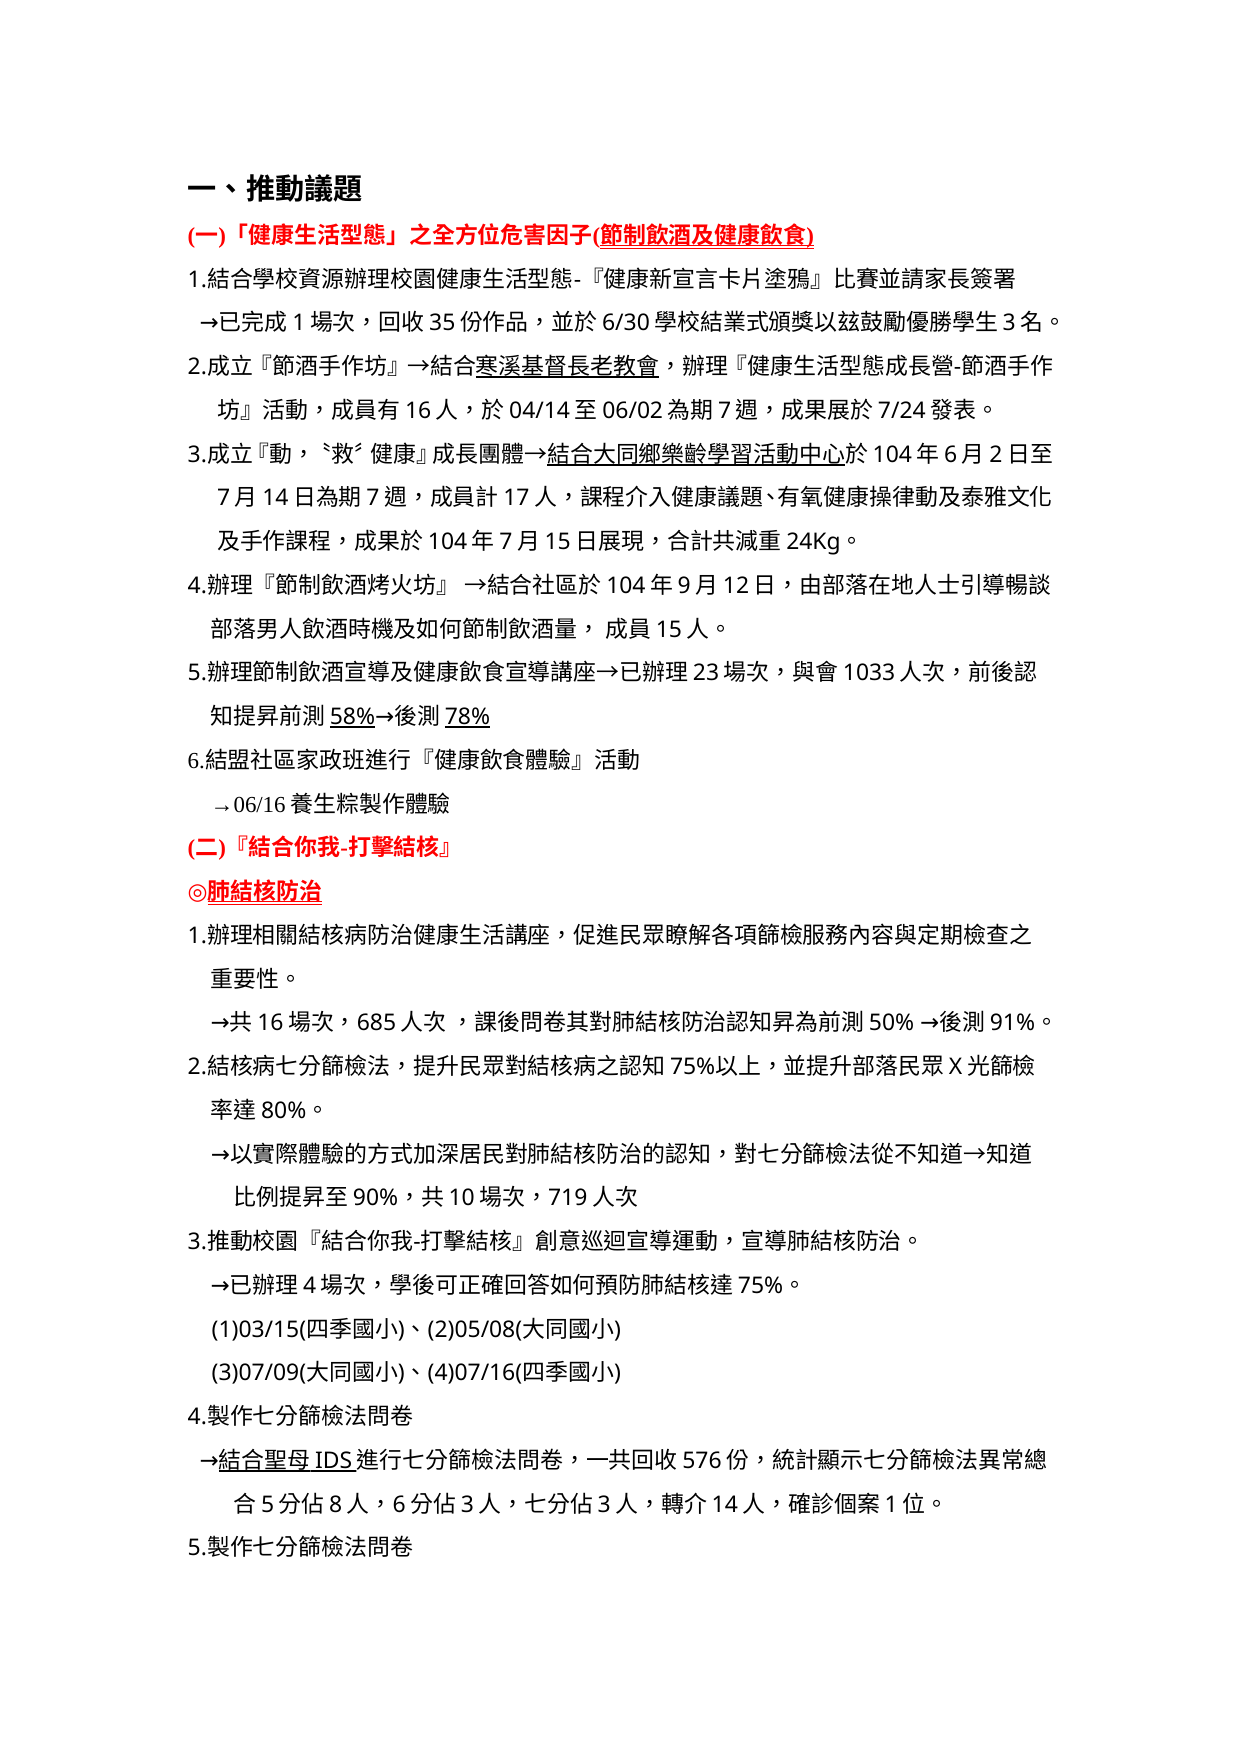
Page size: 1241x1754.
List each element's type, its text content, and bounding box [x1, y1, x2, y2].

text 2.成立『節酒手作坊』→結合寒溪基督長老教會，辦理『健康生活型態成長營-節酒手作坊』活動，成員有16人，於04/14至06/02為期7週，成果展於7/24發表。 [187, 339, 1053, 427]
text 一、推動議題 [187, 164, 1053, 208]
text →06/16養生粽製作體驗 [187, 777, 1053, 821]
text 2.結核病七分篩檢法，提升民眾對結核病之認知75%以上，並提升部落民眾X光篩檢率達80%。 [187, 1039, 1053, 1127]
text (1)03/15(四季國小)、(2)05/08(大同國小) [187, 1302, 1053, 1346]
text (二)『結合你我-打擊結核』 [187, 821, 1053, 864]
text (一)「健康生活型態」之全方位危害因子(節制飲酒及健康飲食) [187, 208, 1053, 252]
text 5.製作七分篩檢法問卷 [187, 1521, 1053, 1564]
text 3.推動校園『結合你我-打擊結核』創意巡迴宣導運動，宣導肺結核防治。 [187, 1214, 1053, 1258]
text 1.結合學校資源辦理校園健康生活型態-『健康新宣言卡片塗鴉』比賽並請家長簽署 [187, 252, 1053, 296]
text 1.辦理相關結核病防治健康生活講座，促進民眾瞭解各項篩檢服務內容與定期檢查之重要性。 [187, 908, 1053, 996]
text 6.結盟社區家政班進行『健康飲食體驗』活動 [187, 733, 1053, 777]
text →已辦理4場次，學後可正確回答如何預防肺結核達75%。 [187, 1258, 1053, 1302]
text →以實際體驗的方式加深居民對肺結核防治的認知，對七分篩檢法從不知道→知道比例提昇至90%，共10場次，719人次 [211, 1127, 1053, 1214]
text →共16場次，685人次 ，課後問卷其對肺結核防治認知昇為前測50% →後測91%。 [187, 996, 1053, 1039]
text 3.成立『動，〝救〞健康』成長團體→結合大同鄉樂齡學習活動中心於104年6月2日至7月14日為期7週，成員計17人，課程介入健康議題、有氧健康操律動及泰雅文化及手作課程，成果於104年7月15日展現，合計共減重24Kg。 [187, 427, 1053, 558]
text 4.製作七分篩檢法問卷 [187, 1389, 1053, 1433]
text ◎肺結核防治 [187, 864, 1053, 908]
text 4.辦理『節制飲酒烤火坊』 →結合社區於104年9月12日，由部落在地人士引導暢談部落男人飲酒時機及如何節制飲酒量， 成員15人。 [187, 558, 1053, 646]
text →結合聖母IDS進行七分篩檢法問卷，一共回收576份，統計顯示七分篩檢法異常總合5分佔8人，6分佔3人，七分佔3人，轉介14人，確診個案1位。 [187, 1433, 1053, 1521]
text →已完成1場次，回收35份作品，並於6/30學校結業式頒獎以玆鼓勵優勝學生3名。 [187, 296, 1053, 339]
text (3)07/09(大同國小)、(4)07/16(四季國小) [187, 1346, 1053, 1389]
text 5.辦理節制飲酒宣導及健康飲食宣導講座→已辦理23場次，與會1033人次，前後認知提昇前測58%→後測78% [187, 646, 1053, 733]
